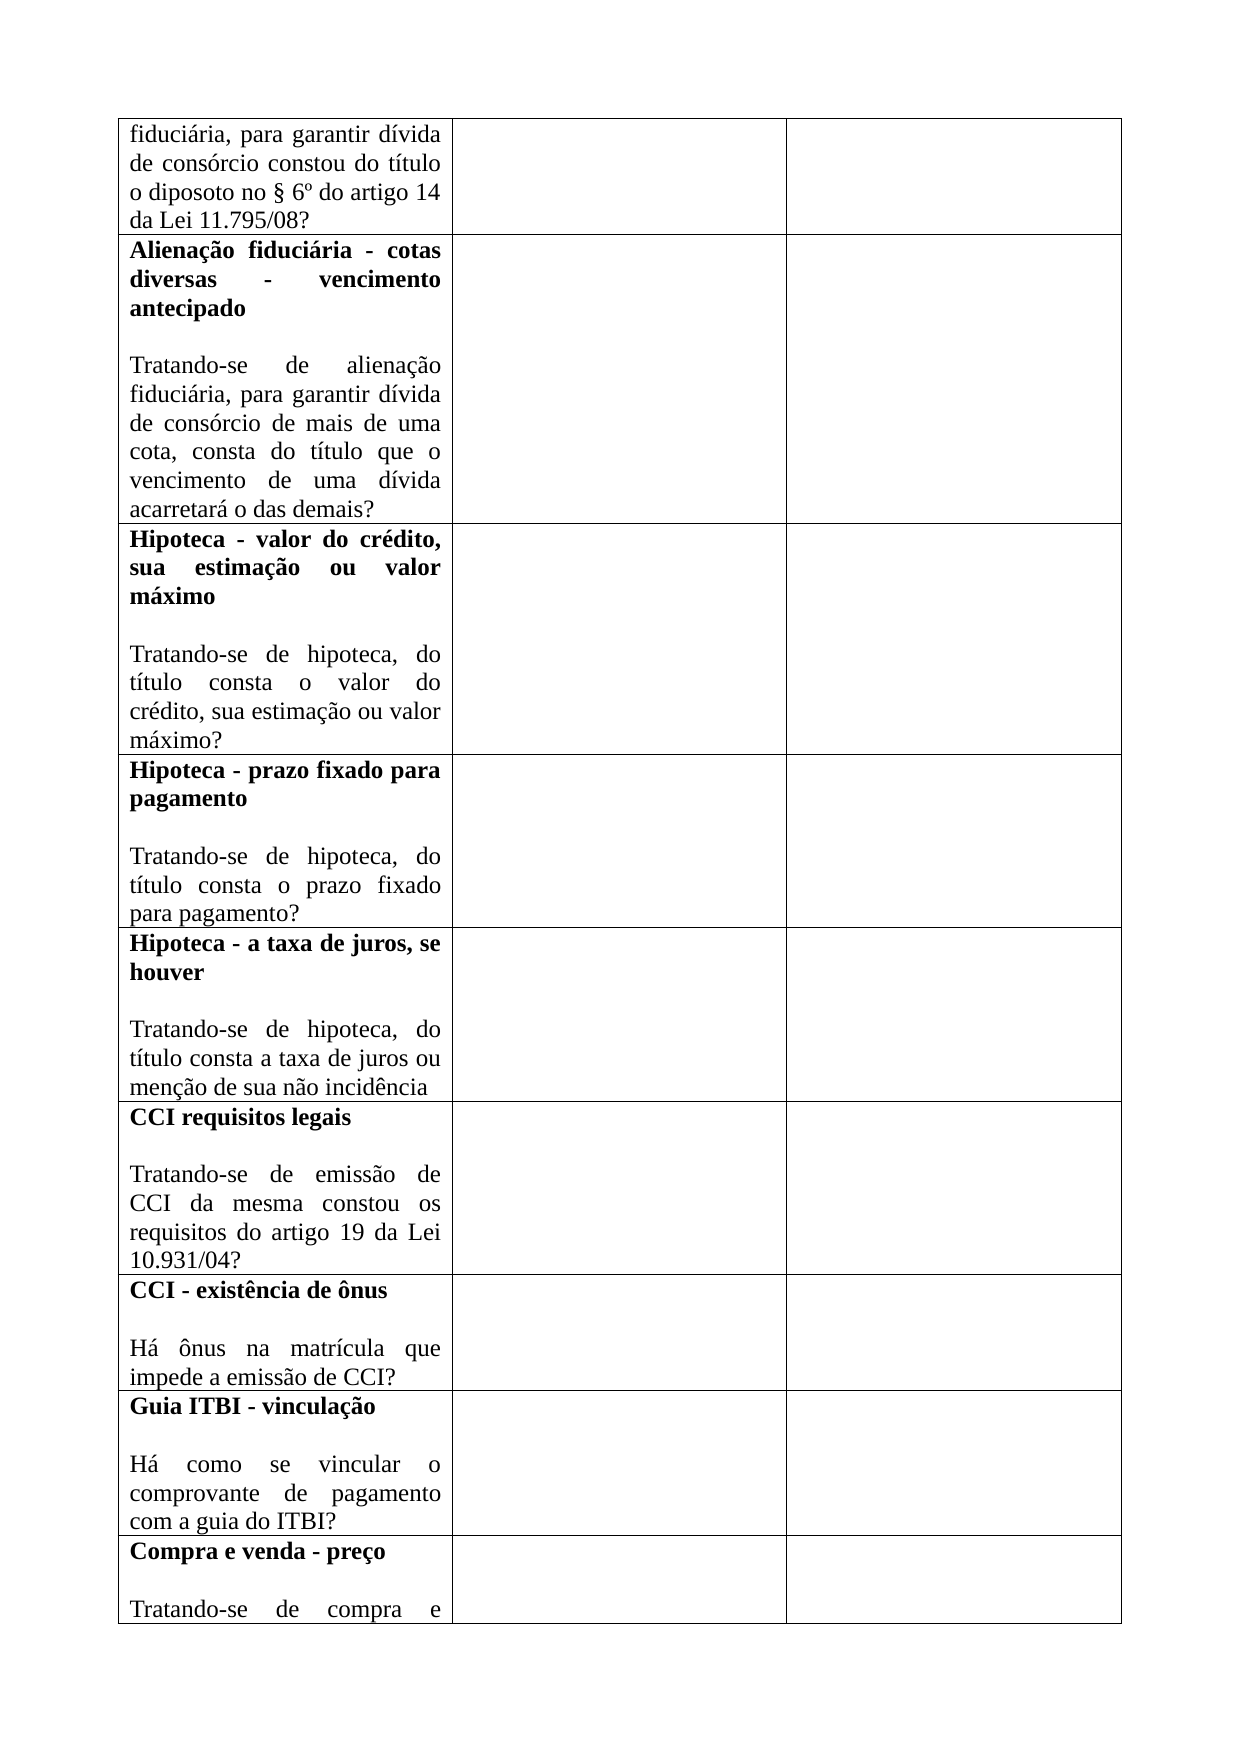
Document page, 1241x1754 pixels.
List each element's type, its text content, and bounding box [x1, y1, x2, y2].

table_cell Hipoteca - prazo fixado para pagamento Tratando-se de hipoteca, do título consta o prazo fixado para pagamento? [119, 755, 452, 927]
table_cell CCI requisitos legais Tratando-se de emissão de CCI da mesma constou os requisitos do artigo 19 da Lei 10.931/04? [119, 1102, 452, 1274]
table_cell [787, 1102, 1121, 1274]
table_cell [787, 1536, 1121, 1622]
table_cell [453, 235, 786, 523]
table_cell Guia ITBI - vinculação Há como se vincular o comprovante de pagamento com a guia do ITBI? [119, 1391, 452, 1535]
table_cell Hipoteca - valor do crédito, sua estimação ou valor máximo Tratando-se de hipoteca, do título consta o valor do crédito, sua estimação ou valor máximo? [119, 524, 452, 754]
table_cell [787, 119, 1121, 234]
table_cell [453, 928, 786, 1101]
table_cell CCI - existência de ônus Há ônus na matrícula que impede a emissão de CCI? [119, 1275, 452, 1390]
table_cell [453, 1275, 786, 1390]
table_cell fiduciária, para garantir dívida de consórcio constou do título o diposoto no § 6º do artigo 14 da Lei 11.795/08? [119, 119, 452, 234]
table_cell [453, 524, 786, 754]
table_cell [787, 1391, 1121, 1535]
table_cell [787, 1275, 1121, 1390]
table_cell [787, 235, 1121, 523]
table_cell [453, 1391, 786, 1535]
table_cell [787, 928, 1121, 1101]
table_cell [453, 1102, 786, 1274]
table_cell [787, 524, 1121, 754]
table_cell Compra e venda - preço Tratando-se de compra e [119, 1536, 452, 1622]
table_cell [453, 119, 786, 234]
table_cell Alienação fiduciária - cotas diversas - vencimento antecipado Tratando-se de alienação fiduciária, para garantir dívida de consórcio de mais de uma cota, consta do título que o vencimento de uma dívida acarretará o das demais? [119, 235, 452, 523]
table_cell [453, 755, 786, 927]
table_cell [453, 1536, 786, 1622]
table_cell Hipoteca - a taxa de juros, se houver Tratando-se de hipoteca, do título consta a taxa de juros ou menção de sua não incidência [119, 928, 452, 1101]
table_cell [787, 755, 1121, 927]
